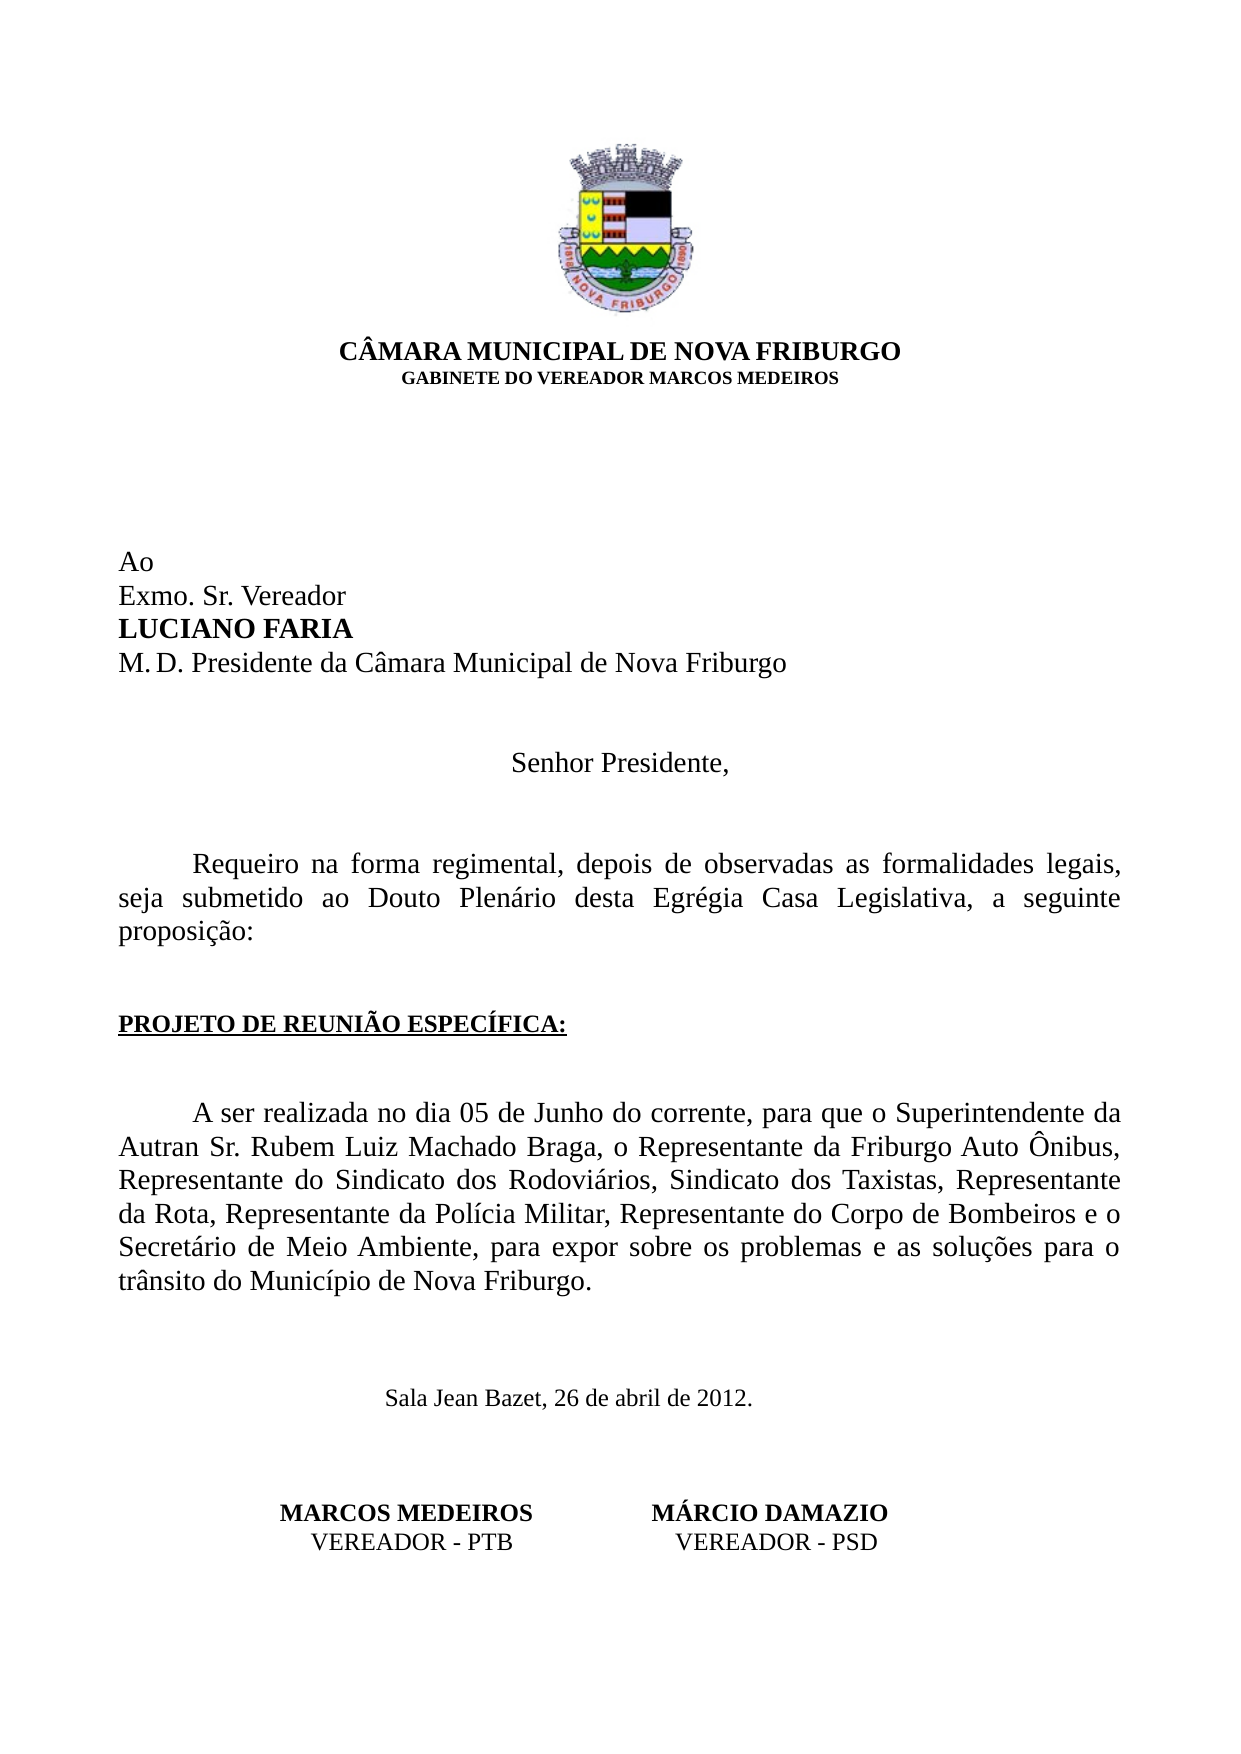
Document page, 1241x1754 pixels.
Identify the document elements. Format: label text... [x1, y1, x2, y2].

text MARCOS MEDEIROS MÁRCIO DAMAZIO [118, 1498, 1122, 1527]
text A ser realizada no dia 05 de Junho do corrente, para que o Superintendente da Autran Sr. Rubem Luiz Machado Braga, o Representante da Friburgo Auto Ônibus, Representante do Sindicato dos Rodoviários, Sindicato dos Taxistas, Representante da Rota, Representante da Polícia Militar, Representante do Corpo de Bombeiros e o Secretário de Meio Ambiente, para expor sobre os problemas e as soluções para o trânsito do Município de Nova Friburgo. [118, 1095, 1122, 1297]
text Sala Jean Bazet, 26 de abril de 2012. [118, 1383, 1122, 1412]
text LUCIANO FARIA [118, 611, 1122, 645]
text VEREADOR - PTB VEREADOR - PSD [118, 1527, 1122, 1555]
text GABINETE DO VEREADOR MARCOS MEDEIROS [118, 367, 1122, 388]
text Ao [118, 544, 1122, 578]
picture [537, 127, 703, 327]
text Exmo. Sr. Vereador [118, 578, 1122, 611]
text CÂMARA MUNICIPAL DE NOVA FRIBURGO [118, 335, 1122, 367]
text Senhor Presidente, [118, 746, 1122, 779]
list D. Presidente da Câmara Municipal de Nova Friburgo [118, 645, 1122, 678]
text Requeiro na forma regimental, depois de observadas as formalidades legais, seja submetido ao Douto Plenário desta Egrégia Casa Legislativa, a seguinte proposição: [118, 846, 1122, 947]
text PROJETO DE REUNIÃO ESPECÍFICA: [118, 1009, 1122, 1038]
